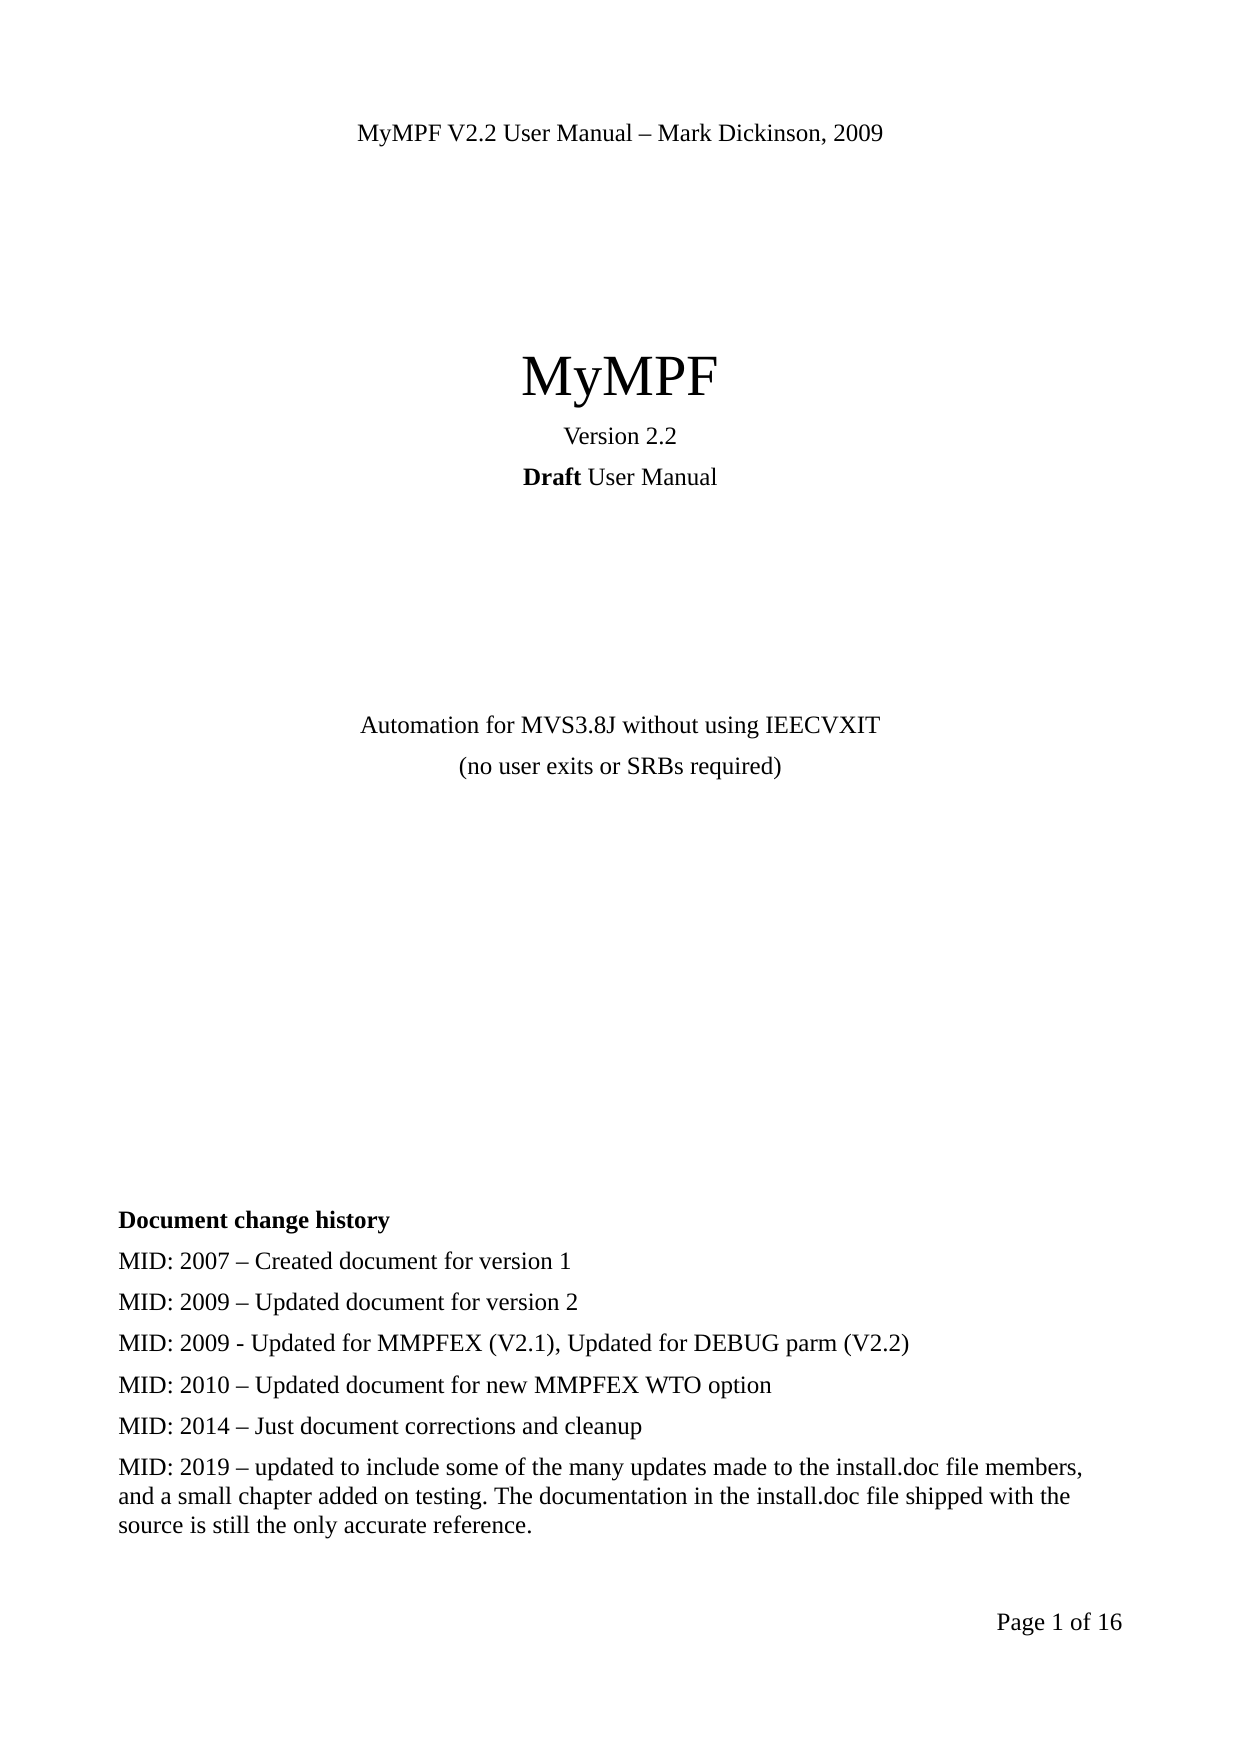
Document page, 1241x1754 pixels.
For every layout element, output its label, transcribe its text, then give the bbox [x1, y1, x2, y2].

text (no user exits or SRBs required) [118, 751, 1122, 780]
text MID: 2010 – Updated document for new MMPFEX WTO option [118, 1370, 1122, 1398]
text Version 2.2 [118, 421, 1122, 450]
text MyMPF [118, 341, 1122, 408]
text Draft User Manual [118, 462, 1122, 491]
text MID: 2009 - Updated for MMPFEX (V2.1), Updated for DEBUG parm (V2.2) [118, 1328, 1122, 1357]
text MID: 2009 – Updated document for version 2 [118, 1287, 1122, 1316]
text MID: 2014 – Just document corrections and cleanup [118, 1411, 1122, 1440]
text MID: 2007 – Created document for version 1 [118, 1246, 1122, 1275]
text MID: 2019 – updated to include some of the many updates made to the install.doc file members, and a small chapter added on testing. The documentation in the install.doc file shipped with the source is still the only accurate reference. [118, 1452, 1122, 1538]
text Automation for MVS3.8J without using IEECVXIT [118, 710, 1122, 738]
text Document change history [118, 1205, 1122, 1233]
